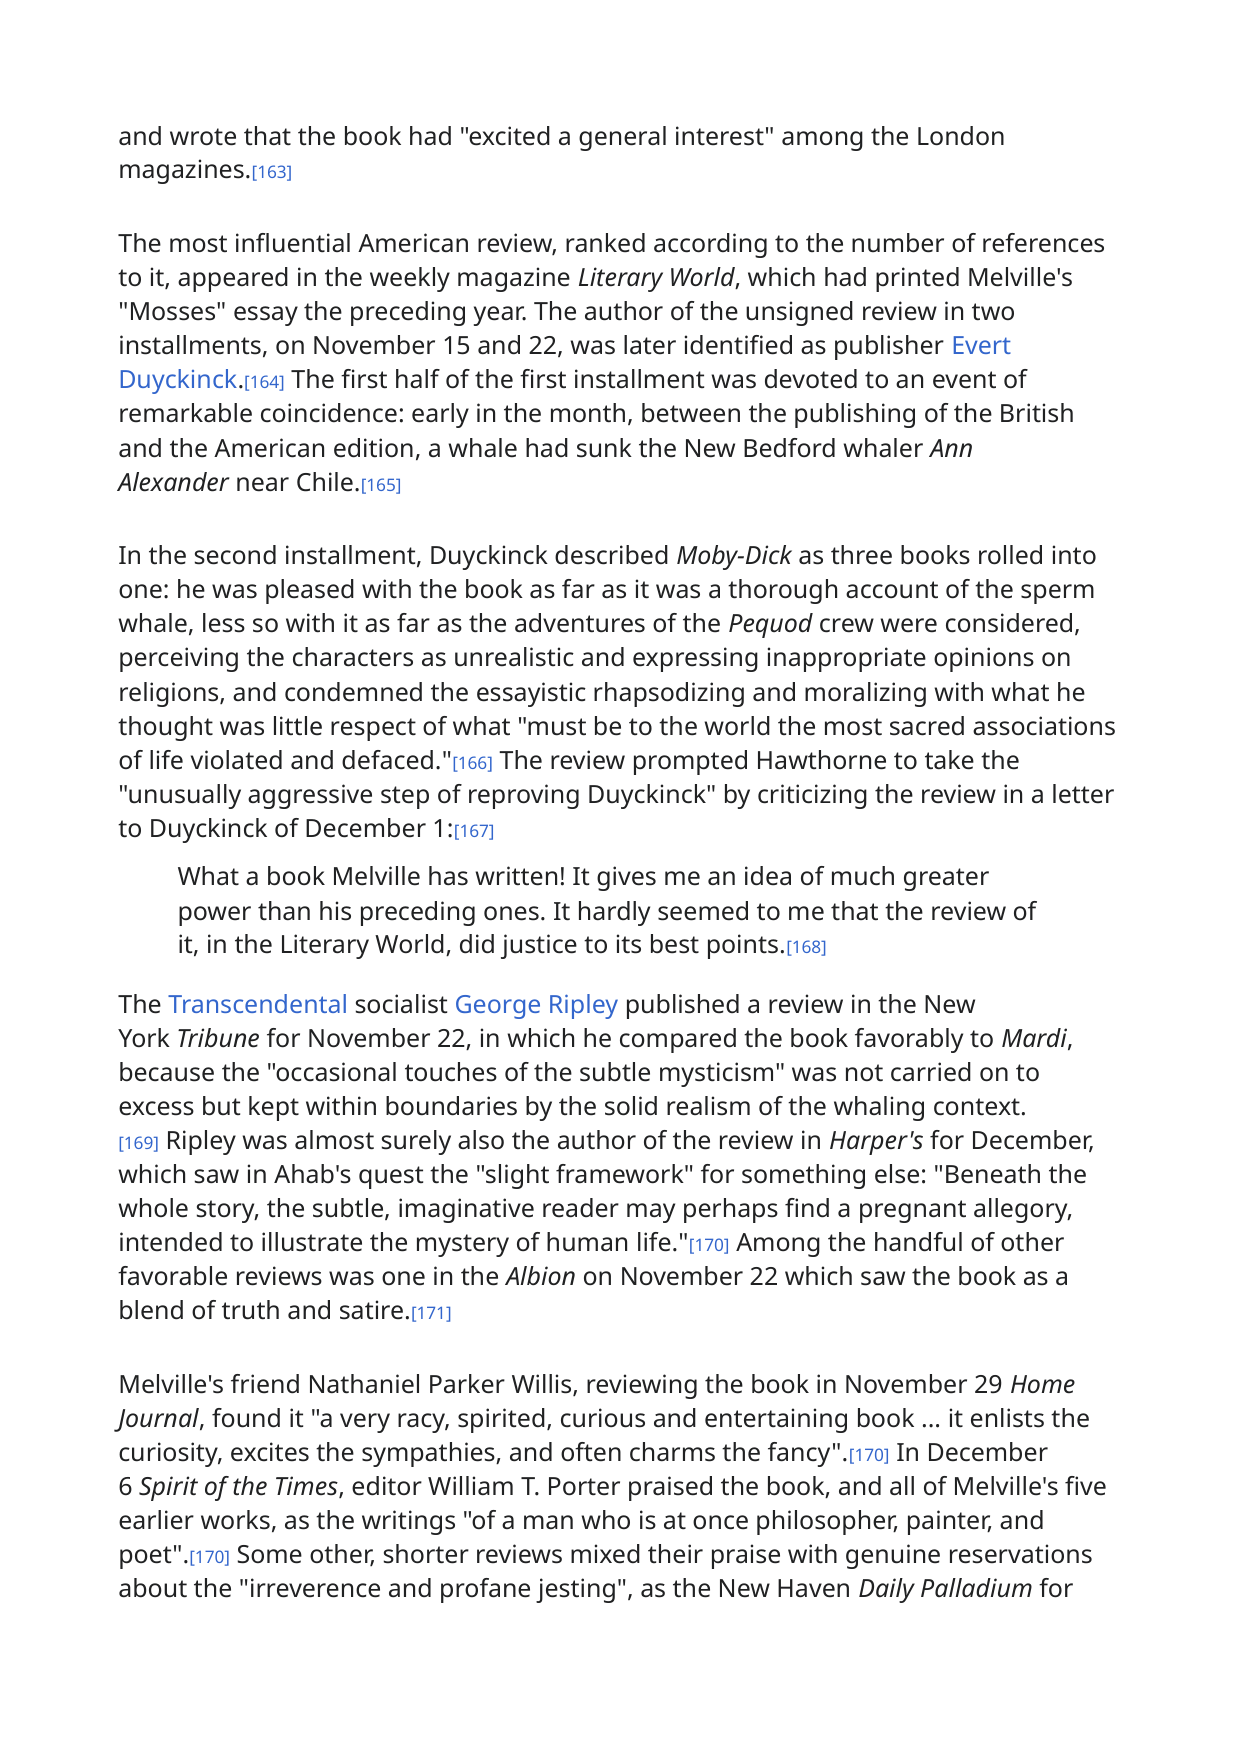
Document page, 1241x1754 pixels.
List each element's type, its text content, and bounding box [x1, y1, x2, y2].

text What a book Melville has written! It gives me an idea of much greater power than his preceding ones. It hardly seemed to me that the review of it, in the Literary World, did justice to its best points.[168] [177, 859, 1063, 961]
text In the second installment, Duyckinck described Moby-Dick as three books rolled into one: he was pleased with the book as far as it was a thorough account of the sperm whale, less so with it as far as the adventures of the Pequod crew were considered, perceiving the characters as unrealistic and expressing inappropriate opinions on religions, and condemned the essayistic rhapsodizing and moralizing with what he thought was little respect of what "must be to the world the most sacred associations of life violated and defaced."[166] The review prompted Hawthorne to take the "unusually aggressive step of reproving Duyckinck" by criticizing the review in a letter to Duyckinck of December 1:[167] [118, 538, 1122, 844]
text The most influential American review, ranked according to the number of references to it, appeared in the weekly magazine Literary World, which had printed Melville's "Mosses" essay the preceding year. The author of the unsigned review in two installments, on November 15 and 22, was later identified as publisher Evert Duyckinck.[164] The first half of the first installment was devoted to an event of remarkable coincidence: early in the month, between the publishing of the British and the American edition, a whale had sunk the New Bedford whaler Ann Alexander near Chile.[165] [118, 226, 1122, 498]
text and wrote that the book had "excited a general interest" among the London magazines.[163] [118, 118, 1122, 186]
text Melville's friend Nathaniel Parker Willis, reviewing the book in November 29 Home Journal, found it "a very racy, spirited, curious and entertaining book ... it enlists the curiosity, excites the sympathies, and often charms the fancy".[170] In December 6 Spirit of the Times, editor William T. Porter praised the book, and all of Melville's five earlier works, as the writings "of a man who is at once philosopher, painter, and poet".[170] Some other, shorter reviews mixed their praise with genuine reservations about the "irreverence and profane jesting", as the New Haven Daily Palladium for [118, 1366, 1122, 1605]
text The Transcendental socialist George Ripley published a review in the New York Tribune for November 22, in which he compared the book favorably to Mardi, because the "occasional touches of the subtle mysticism" was not carried on to excess but kept within boundaries by the solid realism of the whaling context.[169] Ripley was almost surely also the author of the review in Harper's for December, which saw in Ahab's quest the "slight framework" for something else: "Beneath the whole story, the subtle, imaginative reader may perhaps find a pregnant allegory, intended to illustrate the mystery of human life."[170] Among the handful of other favorable reviews was one in the Albion on November 22 which saw the book as a blend of truth and satire.[171] [118, 986, 1122, 1327]
